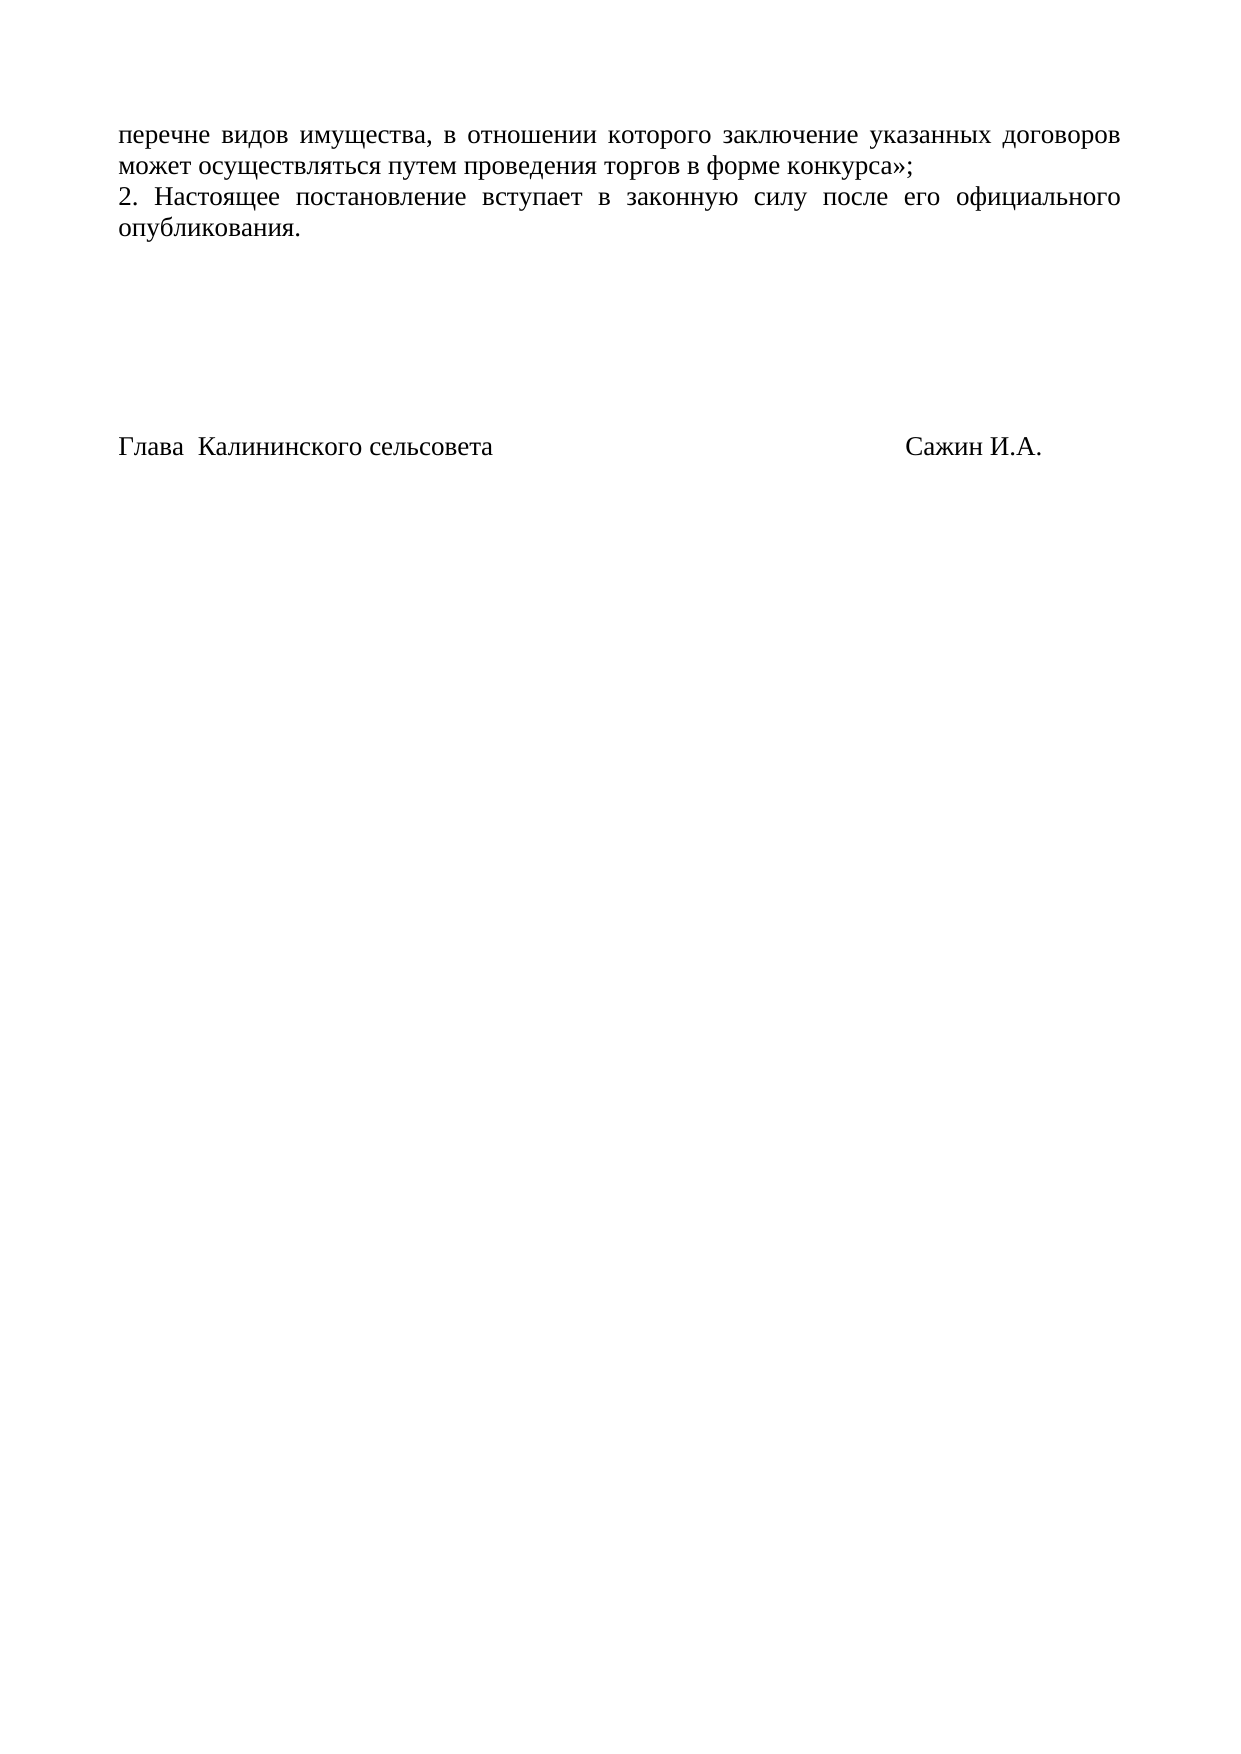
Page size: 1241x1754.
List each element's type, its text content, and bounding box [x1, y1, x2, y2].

text Глава Калининского сельсовета Сажин И.А. [118, 429, 1122, 461]
text перечне видов имущества, в отношении которого заключение указанных договоров может осуществляться путем проведения торгов в форме конкурса»; [118, 118, 1122, 180]
text 2. Настоящее постановление вступает в законную силу после его официального опубликования. [118, 180, 1122, 243]
